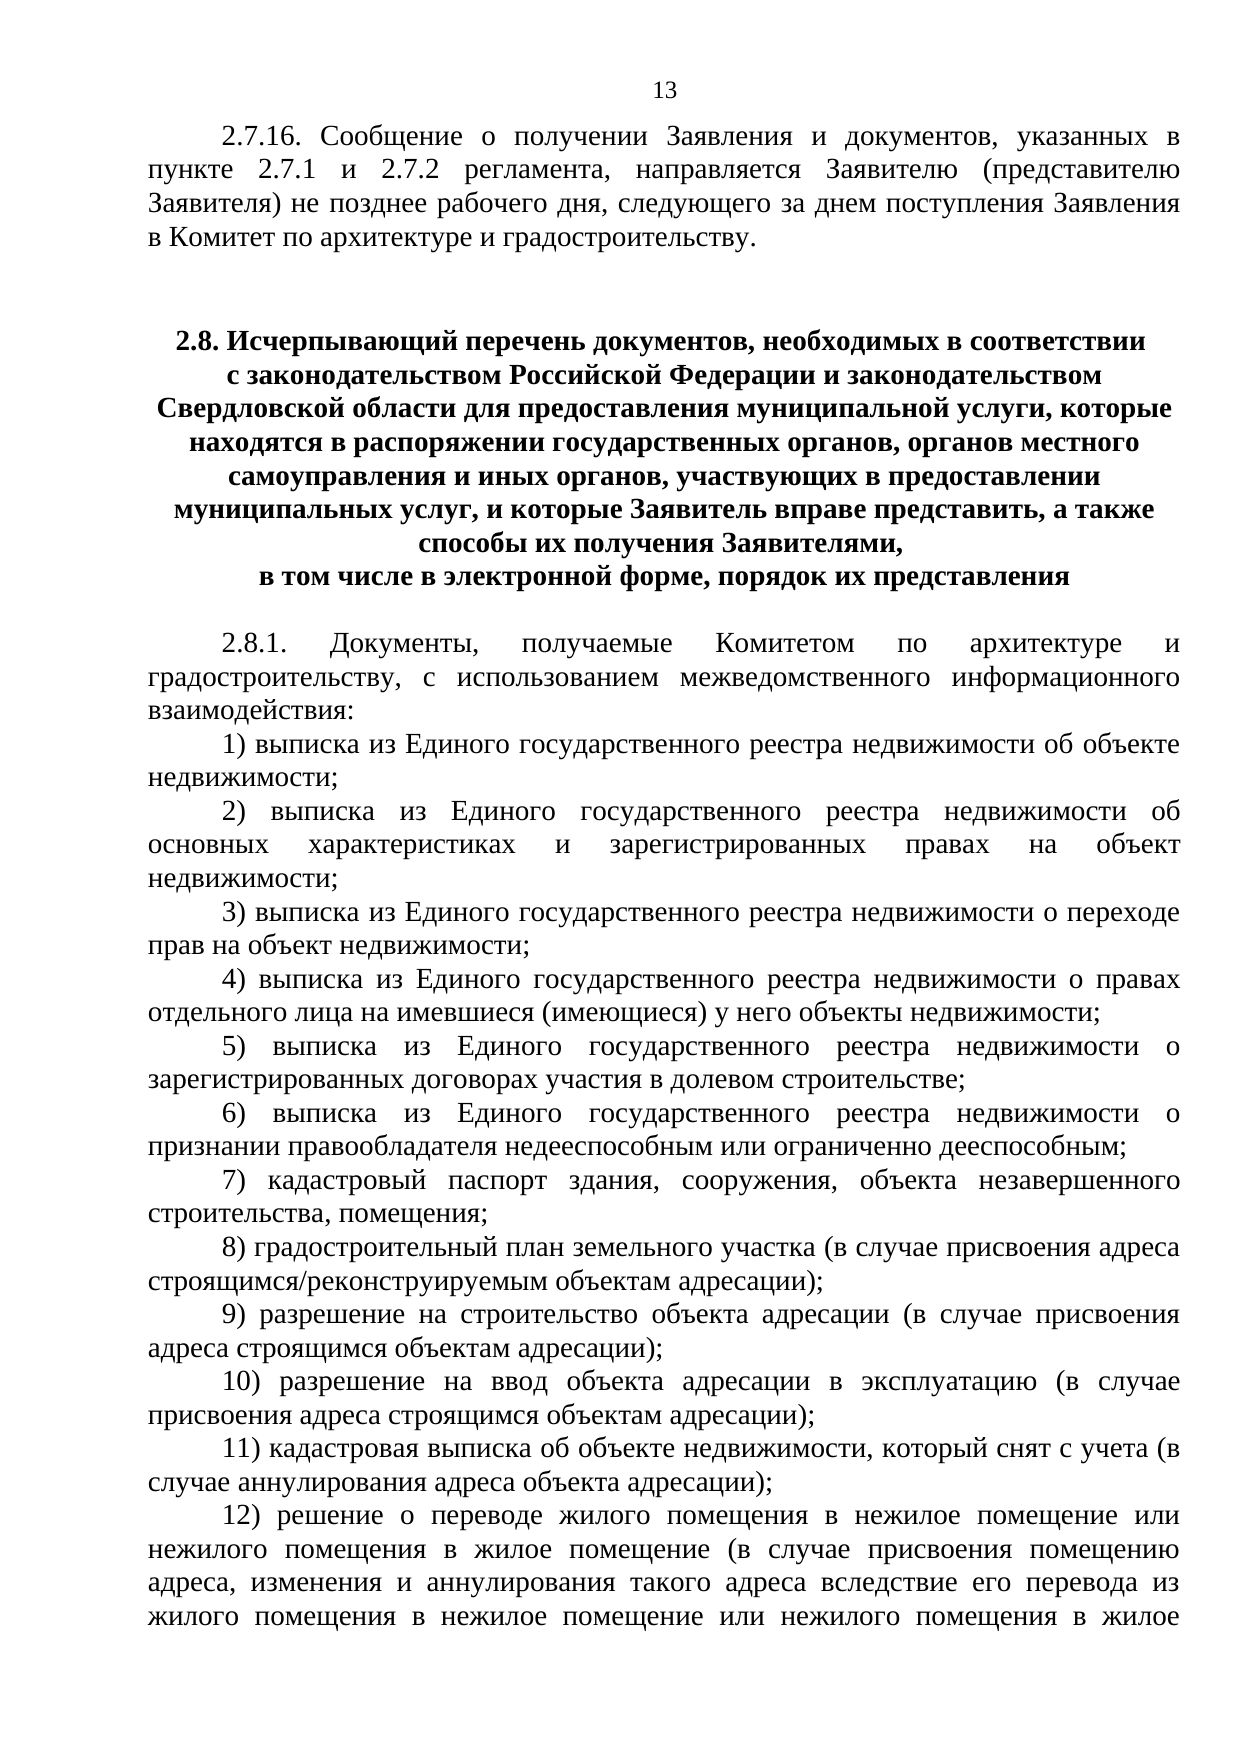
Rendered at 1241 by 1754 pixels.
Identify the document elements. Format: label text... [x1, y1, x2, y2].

text 2.8.1. Документы, получаемые Комитетом по архитектуре и градостроительству, с использованием межведомственного информационного взаимодействия: [148, 625, 1181, 726]
text 5) выписка из Единого государственного реестра недвижимости о зарегистрированных договорах участия в долевом строительстве; [148, 1028, 1181, 1095]
text 7) кадастровый паспорт здания, сооружения, объекта незавершенного строительства, помещения; [148, 1162, 1181, 1229]
text 12) решение о переводе жилого помещения в нежилое помещение или нежилого помещения в жилое помещение (в случае присвоения помещению адреса, изменения и аннулирования такого адреса вследствие его перевода из жилого помещения в нежилое помещение или нежилого помещения в жилое [148, 1497, 1181, 1632]
text 8) градостроительный план земельного участка (в случае присвоения адреса строящимся/реконструируемым объектам адресации); [148, 1229, 1181, 1296]
text 1) выписка из Единого государственного реестра недвижимости об объекте недвижимости; [148, 726, 1181, 793]
text 6) выписка из Единого государственного реестра недвижимости о признании правообладателя недееспособным или ограниченно дееспособным; [148, 1095, 1181, 1162]
text 9) разрешение на строительство объекта адресации (в случае присвоения адреса строящимся объектам адресации); [148, 1296, 1181, 1363]
text 2.7.16. Сообщение о получении Заявления и документов, указанных в пункте 2.7.1 и 2.7.2 регламента, направляется Заявителю (представителю Заявителя) не позднее рабочего дня, следующего за днем поступления Заявления в Комитет по архитектуре и градостроительству. [148, 118, 1181, 252]
text 10) разрешение на ввод объекта адресации в эксплуатацию (в случае присвоения адреса строящимся объектам адресации); [148, 1363, 1181, 1430]
subtitle 2.8. Исчерпывающий перечень документов, необходимых в соответствии с законодательством Российской Федерации и законодательством Свердловской области для предоставления муниципальной услуги, которые находятся в распоряжении государственных органов, органов местного самоуправления и иных органов, участвующих в предоставлении муниципальных услуг, и которые Заявитель вправе представить, а также способы их получения Заявителями, в том числе в электронной форме, порядок их представления [148, 323, 1181, 592]
text 3) выписка из Единого государственного реестра недвижимости о переходе прав на объект недвижимости; [148, 894, 1181, 961]
text 4) выписка из Единого государственного реестра недвижимости о правах отдельного лица на имевшиеся (имеющиеся) у него объекты недвижимости; [148, 961, 1181, 1028]
text 11) кадастровая выписка об объекте недвижимости, который снят с учета (в случае аннулирования адреса объекта адресации); [148, 1430, 1181, 1497]
text 2) выписка из Единого государственного реестра недвижимости об основных характеристиках и зарегистрированных правах на объект недвижимости; [148, 793, 1181, 894]
